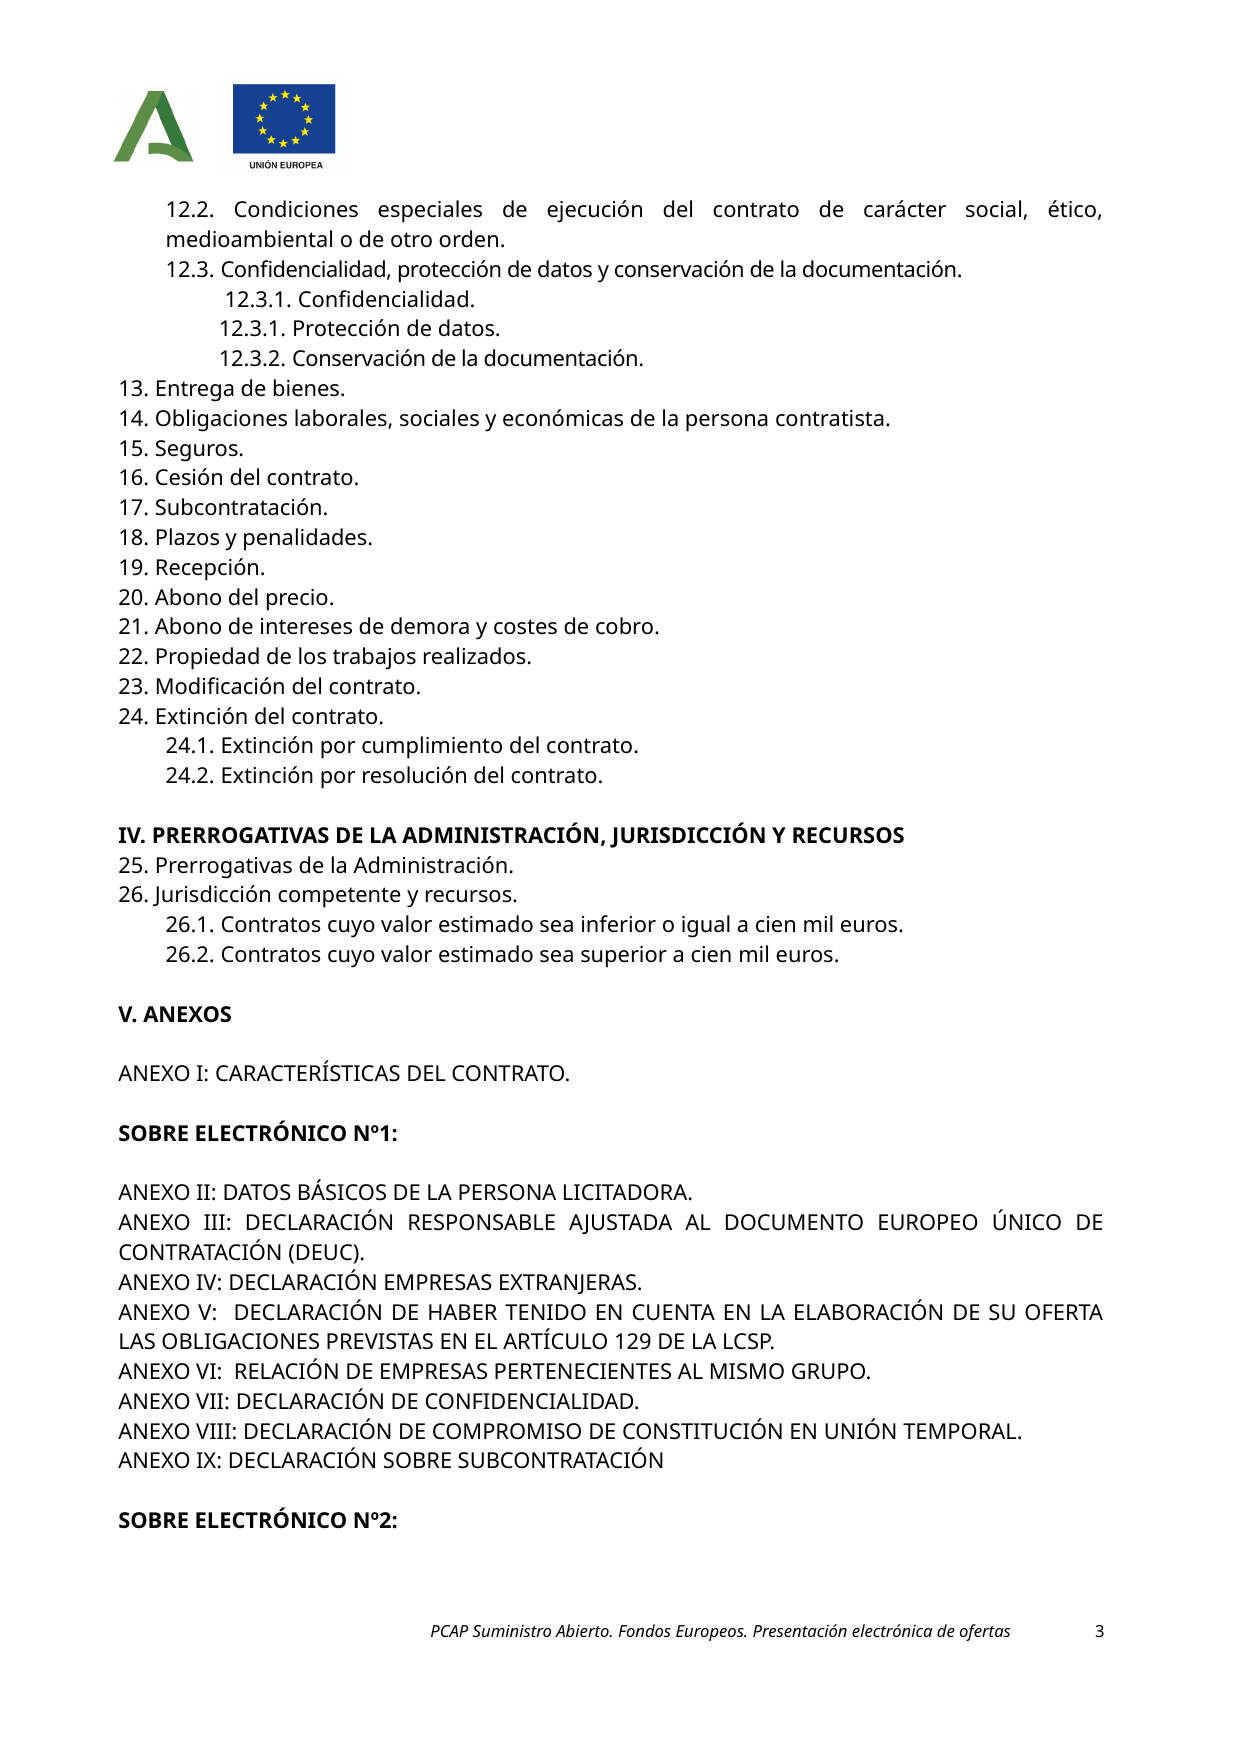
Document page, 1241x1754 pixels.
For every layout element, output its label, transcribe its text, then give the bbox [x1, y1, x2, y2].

text ANEXO IV: DECLARACIÓN EMPRESAS EXTRANJERAS. [118, 1267, 1104, 1297]
picture [221, 78, 347, 176]
text ANEXO VII: DECLARACIÓN DE CONFIDENCIALIDAD. [118, 1386, 1104, 1416]
text V. ANEXOS [118, 999, 1104, 1028]
text 15. Seguros. [118, 433, 1104, 462]
text 12.2. Condiciones especiales de ejecución del contrato de carácter social, ético, medioambiental o de otro orden. [165, 194, 1104, 254]
text 21. Abono de intereses de demora y costes de cobro. [118, 611, 1104, 641]
text 12.3.1. Confidencialidad. [224, 284, 1104, 313]
text 26.1. Contratos cuyo valor estimado sea inferior o igual a cien mil euros. [118, 909, 1104, 939]
text 13. Entrega de bienes. [118, 373, 1104, 403]
text 26. Jurisdicción competente y recursos. [118, 879, 1104, 909]
text ANEXO III: DECLARACIÓN RESPONSABLE AJUSTADA AL DOCUMENTO EUROPEO ÚNICO DE CONTRATACIÓN (DEUC). [118, 1207, 1104, 1267]
text ANEXO VIII: DECLARACIÓN DE COMPROMISO DE CONSTITUCIÓN EN UNIÓN TEMPORAL. [118, 1416, 1104, 1446]
text SOBRE ELECTRÓNICO Nº1: [118, 1118, 1104, 1148]
text 19. Recepción. [118, 552, 1104, 582]
text 12.3. Confidencialidad, protección de datos y conservación de la documentación. [165, 254, 1104, 284]
text 22. Propiedad de los trabajos realizados. [118, 641, 1104, 671]
text 12.3.2. Conservación de la documentación. [118, 343, 1104, 373]
text ANEXO I: CARACTERÍSTICAS DEL CONTRATO. [118, 1058, 1104, 1088]
text 26.2. Contratos cuyo valor estimado sea superior a cien mil euros. [118, 939, 1104, 969]
text SOBRE ELECTRÓNICO Nº2: [118, 1505, 1104, 1535]
text 24.2. Extinción por resolución del contrato. [118, 760, 1104, 790]
text ANEXO VI: RELACIÓN DE EMPRESAS PERTENECIENTES AL MISMO GRUPO. [118, 1356, 1104, 1386]
text 17. Subcontratación. [118, 492, 1104, 522]
text 18. Plazos y penalidades. [118, 522, 1104, 552]
text ANEXO II: DATOS BÁSICOS DE LA PERSONA LICITADORA. [118, 1177, 1104, 1207]
text 12.3.1. Protección de datos. [118, 313, 1104, 343]
text 20. Abono del precio. [118, 582, 1104, 611]
text 25. Prerrogativas de la Administración. [118, 850, 1104, 879]
text 23. Modificación del contrato. [118, 671, 1104, 701]
text 16. Cesión del contrato. [118, 462, 1104, 492]
text 24.1. Extinción por cumplimiento del contrato. [118, 731, 1104, 760]
text 14. Obligaciones laborales, sociales y económicas de la persona contratista. [118, 403, 1104, 433]
picture [109, 86, 198, 166]
text ANEXO IX: DECLARACIÓN SOBRE SUBCONTRATACIÓN [118, 1446, 1104, 1475]
text ANEXO V: DECLARACIÓN DE HABER TENIDO EN CUENTA EN LA ELABORACIÓN DE SU OFERTA LAS OBLIGACIONES PREVISTAS EN EL ARTÍCULO 129 DE LA LCSP. [118, 1297, 1104, 1356]
text 24. Extinción del contrato. [118, 701, 1104, 731]
text IV. PRERROGATIVAS DE LA ADMINISTRACIÓN, JURISDICCIÓN Y RECURSOS [118, 820, 1104, 850]
